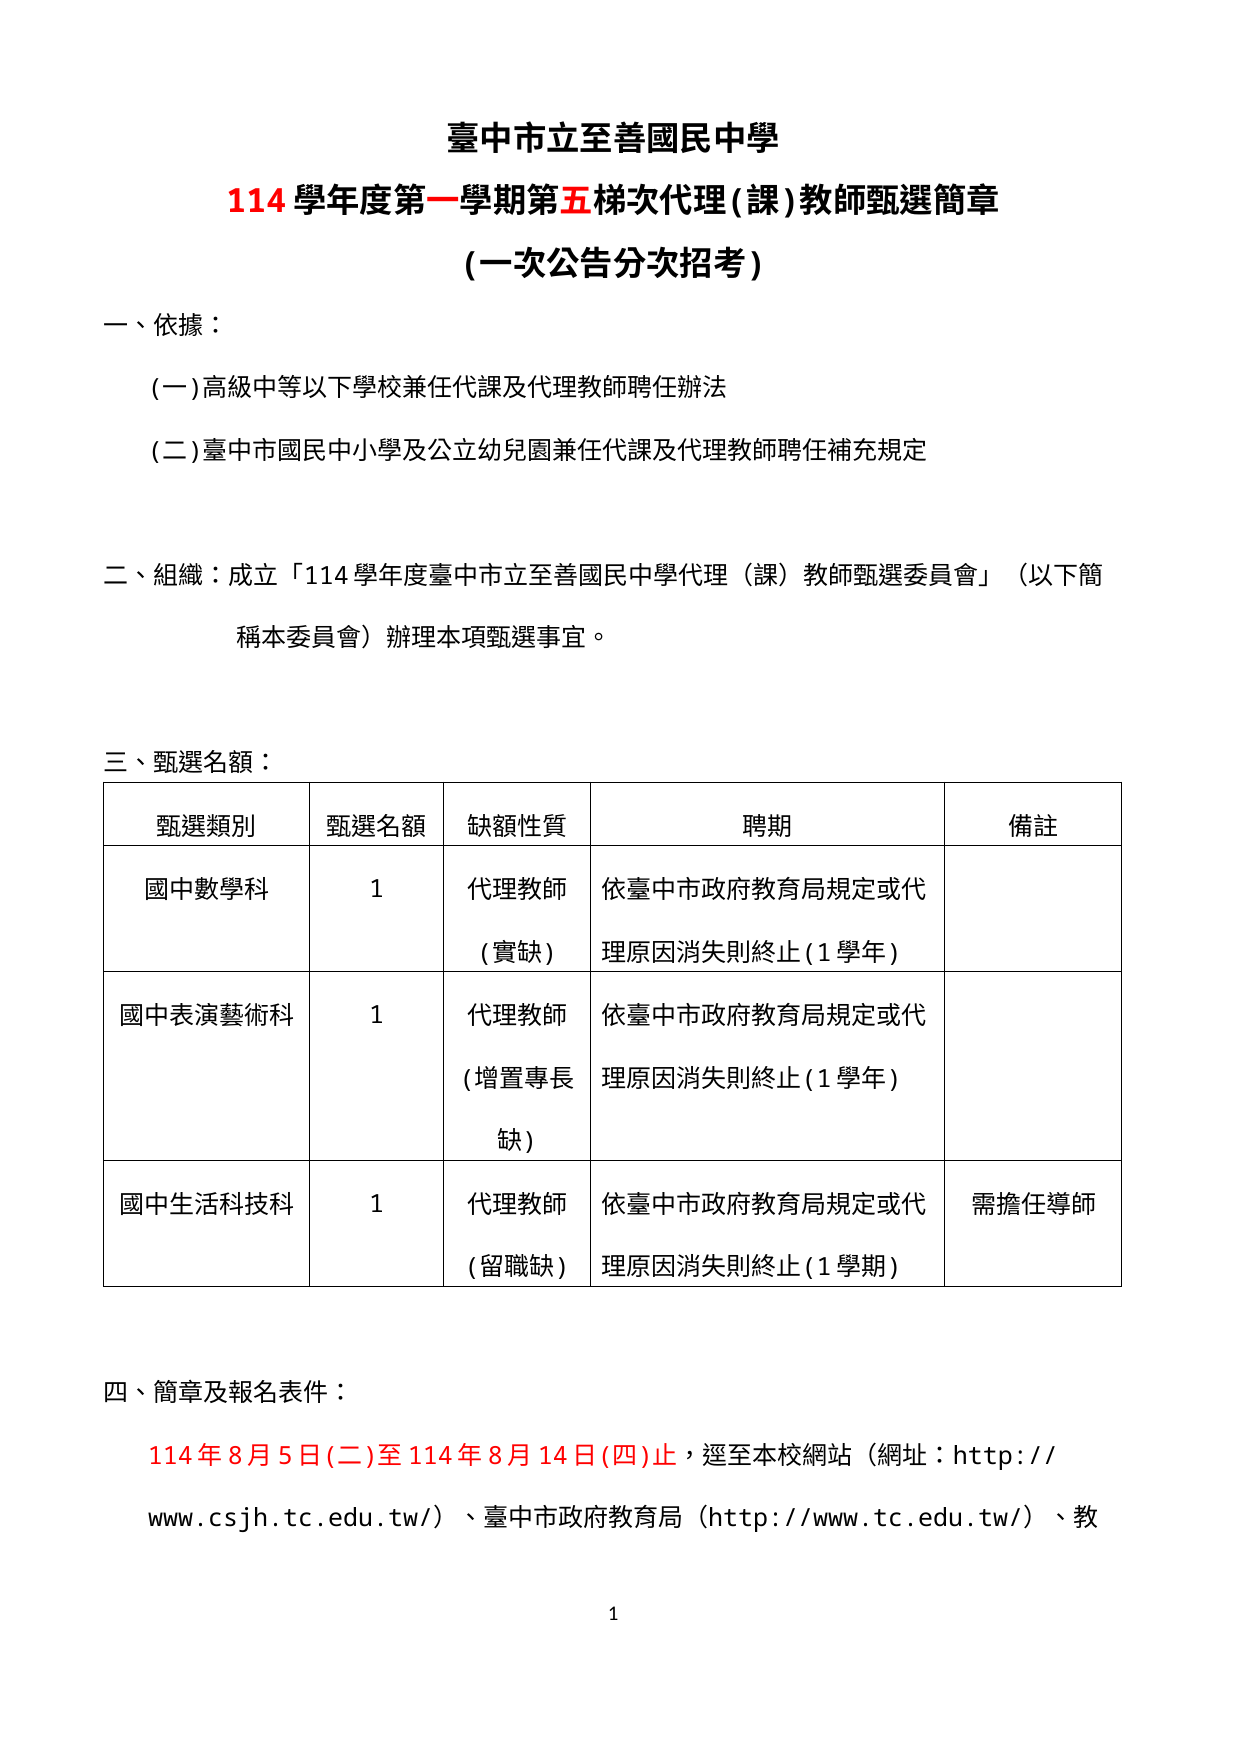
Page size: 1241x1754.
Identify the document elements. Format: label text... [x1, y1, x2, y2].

text 二、組織：成立「114學年度臺中市立至善國民中學代理（課）教師甄選委員會」（以下簡稱本委員會）辦理本項甄選事宜。 [103, 532, 1122, 657]
text 一、依據： [103, 282, 1122, 344]
table_cell 依臺中市政府教育局規定或代理原因消失則終止(1學年) [591, 972, 944, 1160]
table_cell [945, 846, 1121, 971]
table_cell [945, 972, 1121, 1160]
table_cell 國中生活科技科 [104, 1161, 309, 1286]
table_header 缺額性質 [444, 783, 590, 845]
table_cell 依臺中市政府教育局規定或代理原因消失則終止(1學年) [591, 846, 944, 971]
text 四、簡章及報名表件： [103, 1349, 1122, 1412]
text (一)高級中等以下學校兼任代課及代理教師聘任辦法 [103, 344, 1122, 407]
text 三、甄選名額： [103, 719, 1122, 782]
text (二)臺中市國民中小學及公立幼兒園兼任代課及代理教師聘任補充規定 [103, 407, 1122, 469]
table_cell 需擔任導師 [945, 1161, 1121, 1286]
text 114學年度第一學期第五梯次代理(課)教師甄選簡章 [103, 157, 1122, 219]
table_cell 1 [310, 846, 443, 971]
text 臺中市立至善國民中學 [103, 94, 1122, 157]
table_header 甄選類別 [104, 783, 309, 845]
table_cell 國中表演藝術科 [104, 972, 309, 1160]
table_cell 代理教師 (增置專長缺) [444, 972, 590, 1160]
text (一次公告分次招考) [103, 219, 1122, 282]
table_cell 1 [310, 1161, 443, 1286]
table_header 聘期 [591, 783, 944, 845]
table_cell 代理教師 (留職缺) [444, 1161, 590, 1286]
table_cell 依臺中市政府教育局規定或代理原因消失則終止(1學期) [591, 1161, 944, 1286]
text 114年8月5日(二)至114年8月14日(四)止，逕至本校網站（網址：http://www.csjh.tc.edu.tw/）、臺中市政府教育局（http://www.tc.edu.tw/）、教 [148, 1412, 1122, 1537]
table_header 甄選名額 [310, 783, 443, 845]
table_cell 1 [310, 972, 443, 1160]
table_cell 國中數學科 [104, 846, 309, 971]
table_cell 代理教師 (實缺) [444, 846, 590, 971]
table_header 備註 [945, 783, 1121, 845]
